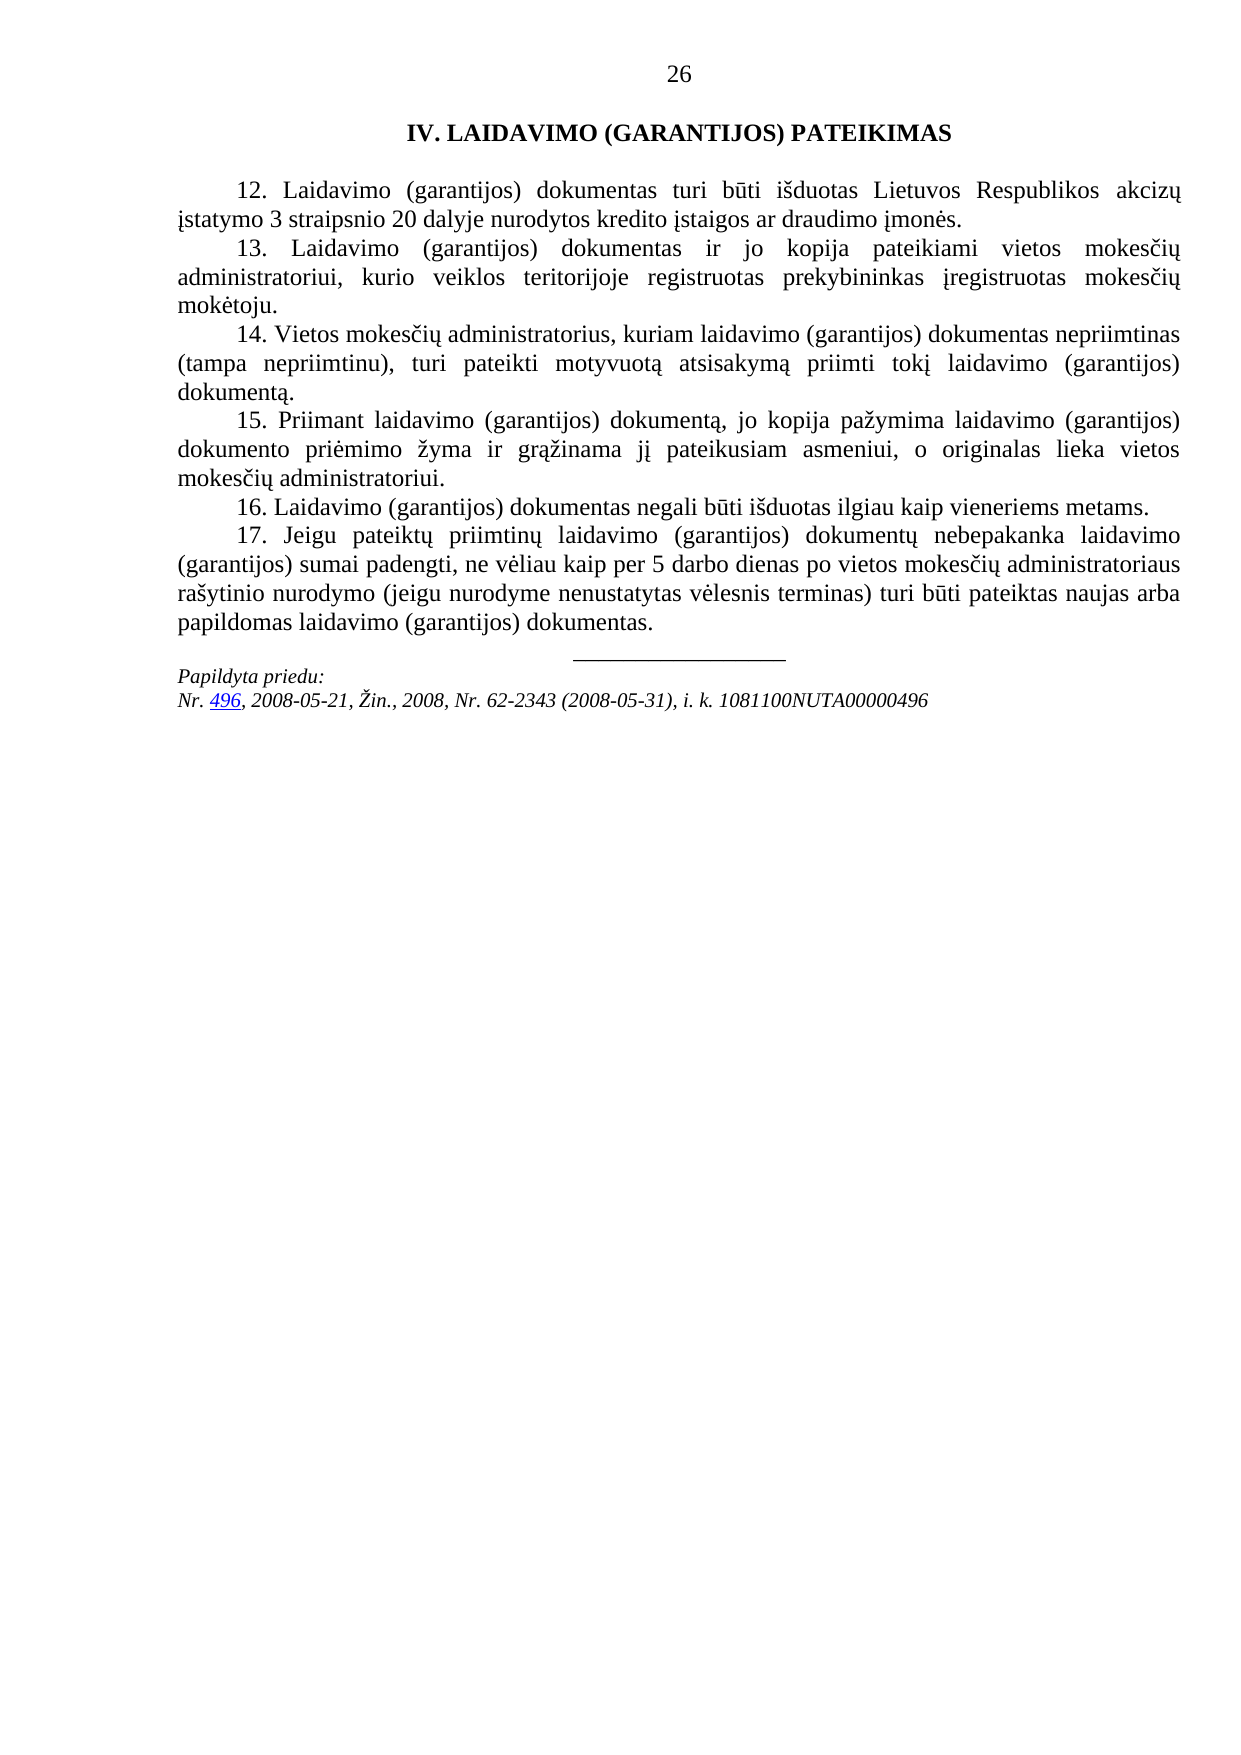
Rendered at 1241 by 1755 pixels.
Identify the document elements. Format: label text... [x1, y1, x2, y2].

text _________________ [177, 636, 1181, 664]
text 16. Laidavimo (garantijos) dokumentas negali būti išduotas ilgiau kaip vieneriems metams. [177, 492, 1181, 521]
text Nr. 496, 2008-05-21, Žin., 2008, Nr. 62-2343 (2008-05-31), i. k. 1081100NUTA00000496 [177, 688, 1181, 712]
text 15. Priimant laidavimo (garantijos) dokumentą, jo kopija pažymima laidavimo (garantijos) dokumento priėmimo žyma ir grąžinama jį pateikusiam asmeniui, o originalas lieka vietos mokesčių administratoriui. [177, 406, 1181, 492]
text 13. Laidavimo (garantijos) dokumentas ir jo kopija pateikiami vietos mokesčių administratoriui, kurio veiklos teritorijoje registruotas prekybininkas įregistruotas mokesčių mokėtoju. [177, 233, 1181, 319]
text 14. Vietos mokesčių administratorius, kuriam laidavimo (garantijos) dokumentas nepriimtinas (tampa nepriimtinu), turi pateikti motyvuotą atsisakymą priimti tokį laidavimo (garantijos) dokumentą. [177, 319, 1181, 406]
text 12. Laidavimo (garantijos) dokumentas turi būti išduotas Lietuvos Respublikos akcizų įstatymo 3 straipsnio 20 dalyje nurodytos kredito įstaigos ar draudimo įmonės. [177, 176, 1181, 233]
text 17. Jeigu pateiktų priimtinų laidavimo (garantijos) dokumentų nebepakanka laidavimo (garantijos) sumai padengti, ne vėliau kaip per 5 darbo dienas po vietos mokesčių administratoriaus rašytinio nurodymo (jeigu nurodyme nenustatytas vėlesnis terminas) turi būti pateiktas naujas arba papildomas laidavimo (garantijos) dokumentas. [177, 521, 1181, 636]
text Papildyta priedu: [177, 664, 1181, 688]
text IV. LAIDAVIMO (GARANTIJOS) PATEIKIMAS [177, 118, 1181, 147]
